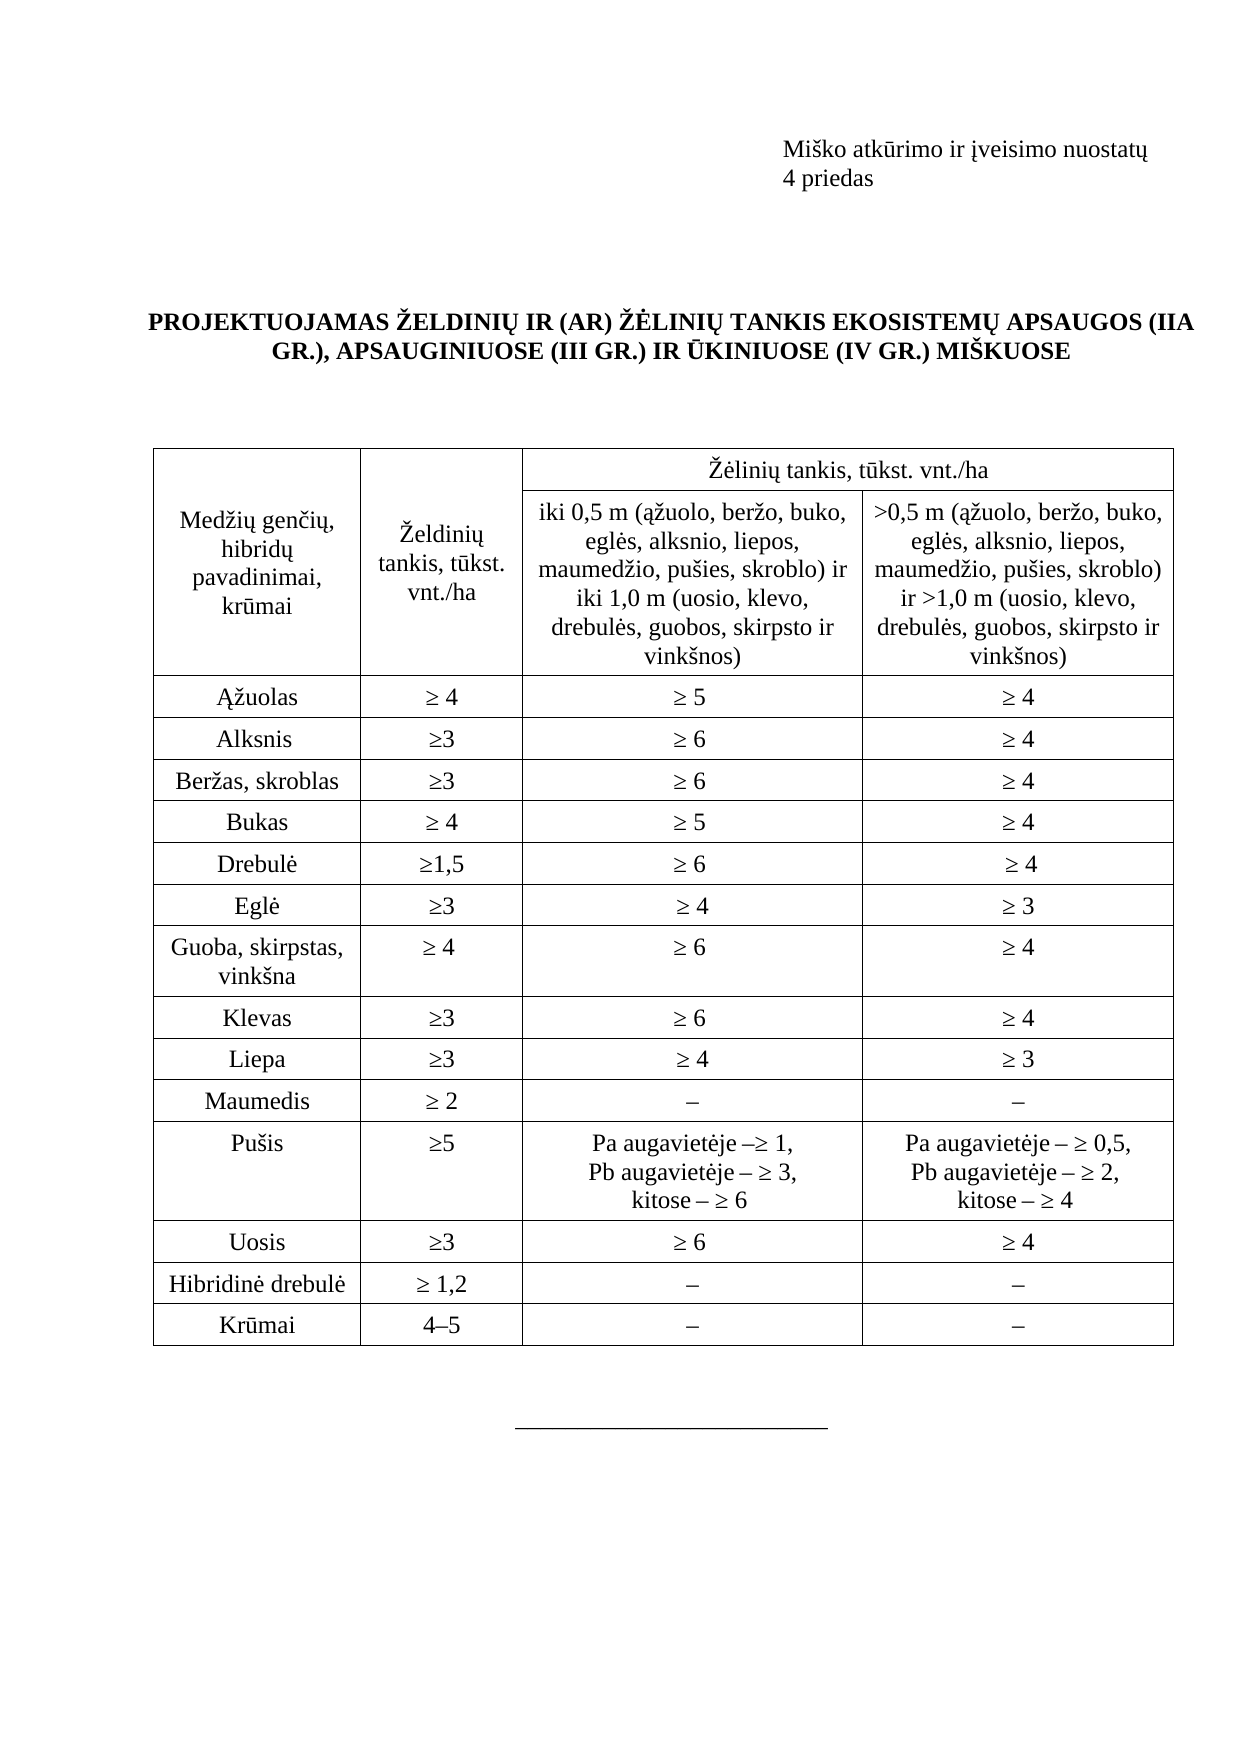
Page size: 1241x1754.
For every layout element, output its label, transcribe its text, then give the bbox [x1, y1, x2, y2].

table_cell Eglė [154, 885, 360, 925]
table_cell Guoba, skirpstas, vinkšna [154, 926, 360, 996]
table_cell ≥ 6 [523, 997, 862, 1037]
table_cell ≥ 4 [361, 676, 522, 717]
table_cell ≥ 4 [863, 926, 1173, 996]
table_cell – [863, 1304, 1173, 1345]
table_cell ≥ 4 [863, 760, 1173, 800]
table_cell ≥3 [361, 718, 522, 759]
table_cell ≥ 6 [523, 1221, 862, 1262]
table_cell ≥3 [361, 997, 522, 1037]
table_cell Klevas [154, 997, 360, 1037]
table_header Žėlinių tankis, tūkst. vnt./ha [523, 449, 1173, 490]
table_cell Krūmai [154, 1304, 360, 1345]
text 4 priedas [148, 163, 1195, 192]
table_cell ≥ 1,2 [361, 1263, 522, 1303]
table_cell Bukas [154, 801, 360, 842]
table_cell Drebulė [154, 843, 360, 884]
table_cell – [863, 1263, 1173, 1303]
table_cell ≥ 4 [361, 801, 522, 842]
table_header Medžių genčių, hibridų pavadinimai, krūmai [154, 449, 360, 675]
table_cell ≥ 4 [863, 843, 1173, 884]
table_cell – [523, 1304, 862, 1345]
table_cell ≥ 2 [361, 1080, 522, 1121]
table_cell Hibridinė drebulė [154, 1263, 360, 1303]
table_cell ≥ 5 [523, 801, 862, 842]
table_cell ≥ 4 [863, 801, 1173, 842]
table_cell ≥ 6 [523, 760, 862, 800]
table_cell ≥ 3 [863, 1039, 1173, 1079]
text _________________________ [148, 1403, 1195, 1432]
table_cell ≥ 4 [863, 676, 1173, 717]
table_cell Pa augavietėje – ≥ 0,5, Pb augavietėje – ≥ 2, kitose – ≥ 4 [863, 1122, 1173, 1220]
table_cell – [863, 1080, 1173, 1121]
table_cell Uosis [154, 1221, 360, 1262]
table_cell – [523, 1080, 862, 1121]
table_cell iki 0,5 m (ąžuolo, beržo, buko, eglės, alksnio, liepos, maumedžio, pušies, skroblo) ir iki 1,0 m (uosio, klevo, drebulės, guobos, skirpsto ir vinkšnos) [523, 491, 862, 675]
table_cell ≥ 4 [523, 1039, 862, 1079]
table_cell ≥ 4 [863, 997, 1173, 1037]
table_cell Alksnis [154, 718, 360, 759]
table_cell ≥3 [361, 1039, 522, 1079]
text PROJEKTUOJAMAS ŽELDINIŲ IR (AR) ŽĖLINIŲ TANKIS ekosistemų apsaugos (IIA gr.), apsauginiuose (III gr.) ir ūkiniuose (IV gr.) miškuose [148, 307, 1195, 364]
table_cell – [523, 1263, 862, 1303]
table_cell >0,5 m (ąžuolo, beržo, buko, eglės, alksnio, liepos, maumedžio, pušies, skroblo) ir >1,0 m (uosio, klevo, drebulės, guobos, skirpsto ir vinkšnos) [863, 491, 1173, 675]
table_cell ≥ 4 [863, 718, 1173, 759]
table_cell ≥1,5 [361, 843, 522, 884]
table_cell ≥5 [361, 1122, 522, 1220]
table_cell ≥ 4 [361, 926, 522, 996]
table_cell Pa augavietėje –≥ 1, Pb augavietėje – ≥ 3, kitose – ≥ 6 [523, 1122, 862, 1220]
table_cell ≥ 6 [523, 843, 862, 884]
table_cell Ąžuolas [154, 676, 360, 717]
table_cell Liepa [154, 1039, 360, 1079]
table_cell ≥ 6 [523, 926, 862, 996]
table_cell ≥ 3 [863, 885, 1173, 925]
table_cell ≥ 4 [523, 885, 862, 925]
text Miško atkūrimo ir įveisimo nuostatų [148, 134, 1195, 163]
table_cell 4–5 [361, 1304, 522, 1345]
table_cell ≥3 [361, 760, 522, 800]
table_cell ≥3 [361, 885, 522, 925]
table_cell ≥ 6 [523, 718, 862, 759]
table_cell ≥3 [361, 1221, 522, 1262]
table_cell Beržas, skroblas [154, 760, 360, 800]
table_cell ≥ 4 [863, 1221, 1173, 1262]
table_cell ≥ 5 [523, 676, 862, 717]
table_cell Pušis [154, 1122, 360, 1220]
table_header Želdinių tankis, tūkst. vnt./ha [361, 449, 522, 675]
table_cell Maumedis [154, 1080, 360, 1121]
